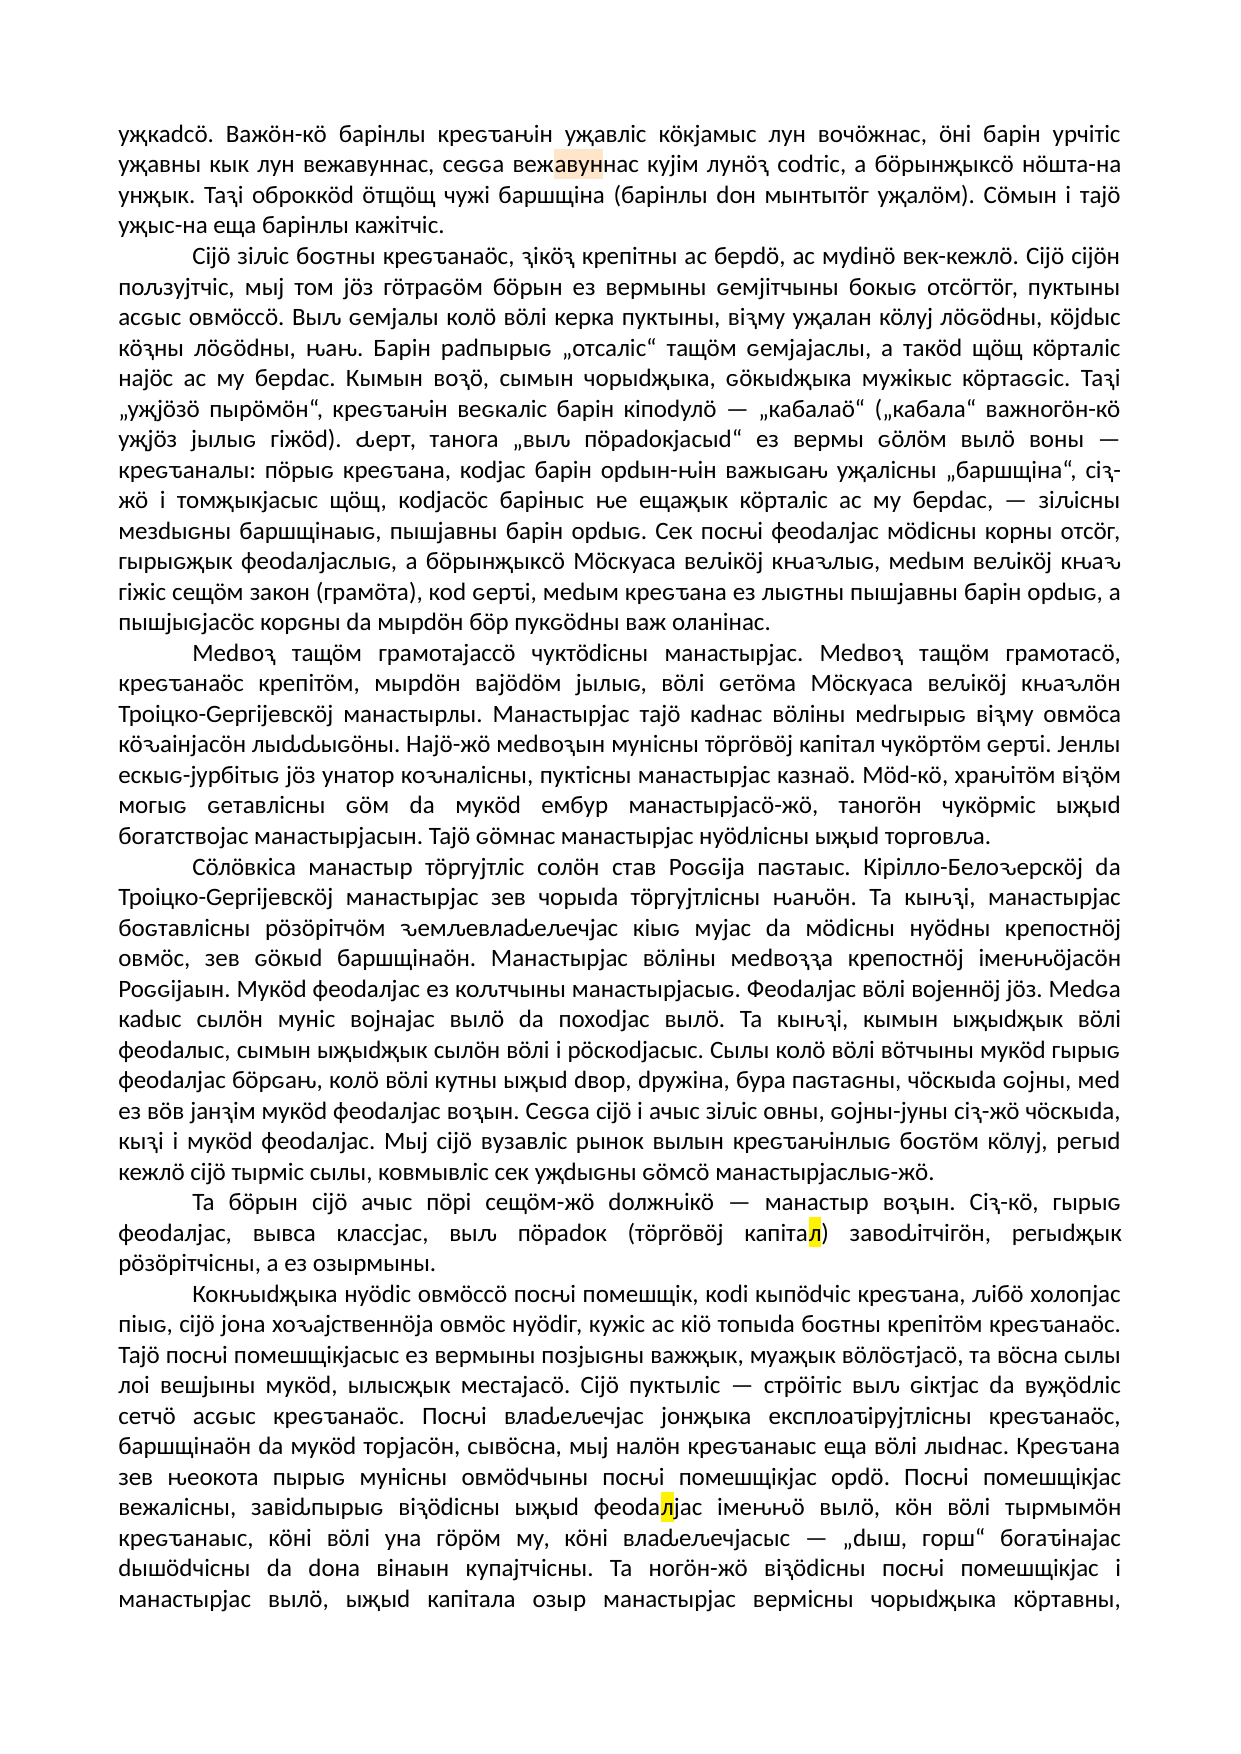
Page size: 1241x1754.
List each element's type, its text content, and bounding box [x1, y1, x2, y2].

text Та бӧрын сіјӧ ачыс пӧрі сещӧм-жӧ ԁолжԋікӧ — манастыр воԇын. Сіԇ-кӧ, гырыԍ феоԁалјас, вывса классјас, выԉ пӧраԁок (тӧргӧвӧј капітал) завоԃітчігӧн, регыԁҗык рӧзӧрітчісны, а ез озырмыны. [118, 1186, 1122, 1278]
text Кокԋыԁҗыка нуӧԁіс овмӧссӧ посԋі помешщік, коԁі кыпӧԁчіс креԍԏана, ԉібӧ холопјас піыԍ, сіјӧ јона хоԅајственнӧја овмӧс нуӧԁіг, кужіс ас кіӧ топыԁа боԍтны крепітӧм креԍԏанаӧс. Тајӧ посԋі помешщікјасыс ез вермыны позјыԍны важҗык, муаҗык вӧлӧԍтјасӧ, та вӧсна сылы лоі вешјыны мукӧԁ, ылысҗык местајасӧ. Сіјӧ пуктыліс — стрӧітіс выԉ ԍіктјас ԁа вуҗӧԁліс сетчӧ асԍыс креԍԏанаӧс. Посԋі влаԃеԉечјас јонҗыка експлоаԏірујтлісны креԍԏанаӧс, баршщінаӧн ԁа мукӧԁ торјасӧн, сывӧсна, мыј налӧн креԍԏанаыс еща вӧлі лыԁнас. Креԍԏана зев ԋеокота пырыԍ мунісны овмӧԁчыны посԋі помешщікјас орԁӧ. Посԋі помешщікјас вежалісны, завіԃпырыԍ віԇӧԁісны ыҗыԁ феоԁалјас імеԋԋӧ вылӧ, кӧн вӧлі тырмымӧн креԍԏанаыс, кӧні вӧлі уна гӧрӧм му, кӧні влаԃеԉечјасыс — „ԁыш, горш“ богаԏінајас ԁышӧԁчісны ԁа ԁона вінаын купајтчісны. Та ногӧн-жӧ віԇӧԁісны посԋі помешщікјас і манастырјас вылӧ, ыҗыԁ капітала озыр манастырјас вермісны чорыԁҗыка кӧртавны, [118, 1278, 1122, 1614]
text Сіјӧ зіԉіс боԍтны креԍԏанаӧс, ԇікӧԇ крепітны ас берԁӧ, ас муԁінӧ век-кежлӧ. Сіјӧ сіјӧн поԉзујтчіс, мыј том јӧз гӧтраԍӧм бӧрын ез вермыны ԍемјітчыны бокыԍ отсӧгтӧг, пуктыны асԍыс овмӧссӧ. Выԉ ԍемјалы колӧ вӧлі керка пуктыны, віԇму уҗалан кӧлуј лӧԍӧԁны, кӧјԁыс кӧԇны лӧԍӧԁны, ԋаԋ. Барін раԁпырыԍ „отсаліс“ тащӧм ԍемјајаслы, а такӧԁ щӧщ кӧрталіс најӧс ас му берԁас. Кымын воԇӧ, сымын чорыԁҗыка, ԍӧкыԁҗыка мужікыс кӧртаԍԍіс. Таԇі „уҗјӧзӧ пырӧмӧн“, креԍԏаԋін веԍкаліс барін кіпоԁулӧ — „кабалаӧ“ („кабала“ важногӧн-кӧ уҗјӧз јылыԍ гіжӧԁ). Ԃерт, танога „выԉ пӧраԁокјасыԁ“ ез вермы ԍӧлӧм вылӧ воны — креԍԏаналы: пӧрыԍ креԍԏана, коԁјас барін орԁын-ԋін важыԍаԋ уҗалісны „баршщіна“, сіԇ-жӧ і томҗыкјасыс щӧщ, коԁјасӧс баріныс ԋе ещаҗык кӧрталіс ас му берԁас, — зіԉісны мезԁыԍны баршщінаыԍ, пышјавны барін орԁыԍ. Сек посԋі феоԁалјас мӧԁісны корны отсӧг, гырыԍҗык феоԁалјаслыԍ, а бӧрынҗыксӧ Мӧскуаса веԉікӧј кԋаԅлыԍ, меԁым веԉікӧј кԋаԅ гіжіс сещӧм закон (грамӧта), коԁ ԍерԏі, меԁым креԍԏана ез лыԍтны пышјавны барін орԁыԍ, а пышјыԍјасӧс корԍны ԁа мырԁӧн бӧр пукԍӧԁны важ оланінас. [118, 240, 1122, 637]
text Сӧлӧвкіса манастыр тӧргујтліс солӧн став Роԍԍіја паԍтаыс. Кірілло-Белоԅерскӧј ԁа Троіцко-Ԍергіјевскӧј манастырјас зев чорыԁа тӧргујтлісны ԋаԋӧн. Та кыԋԇі, манастырјас боԍтавлісны рӧзӧрітчӧм ԅемԉевлаԃеԉечјас кіыԍ мујас ԁа мӧԁісны нуӧԁны крепостнӧј овмӧс, зев ԍӧкыԁ баршщінаӧн. Манастырјас вӧліны меԁвоԇԇа крепостнӧј імеԋԋӧјасӧн Роԍԍіјаын. Мукӧԁ феоԁалјас ез коԉтчыны манастырјасыԍ. Феоԁалјас вӧлі војеннӧј јӧз. Меԁԍа каԁыс сылӧн муніс војнајас вылӧ ԁа похоԁјас вылӧ. Та кыԋԇі, кымын ыҗыԁҗык вӧлі феоԁалыс, сымын ыҗыԁҗык сылӧн вӧлі і рӧскоԁјасыс. Сылы колӧ вӧлі вӧтчыны мукӧԁ гырыԍ феоԁалјас бӧрԍаԋ, колӧ вӧлі кутны ыҗыԁ ԁвор, ԁружіна, бура паԍтаԍны, чӧскыԁа ԍојны, меԁ ез вӧв јанԇім мукӧԁ феоԁалјас воԇын. Сеԍԍа сіјӧ і ачыс зіԉіс овны, ԍојны-јуны сіԇ-жӧ чӧскыԁа, кыԇі і мукӧԁ феоԁалјас. Мыј сіјӧ вузавліс рынок вылын креԍԏаԋінлыԍ боԍтӧм кӧлуј, регыԁ кежлӧ сіјӧ тырміс сылы, ковмывліс сек уҗԁыԍны ԍӧмсӧ манастырјаслыԍ-жӧ. [118, 851, 1122, 1186]
text уҗкаԁсӧ. Важӧн-кӧ барінлы креԍԏаԋін уҗавліс кӧкјамыс лун вочӧжнас, ӧні барін урчітіс уҗавны кык лун вежавуннас, сеԍԍа вежавуннас кујім лунӧԇ соԁтіс, а бӧрынҗыксӧ нӧшта-на унҗык. Таԇі оброккӧԁ ӧтщӧщ чужі баршщіна (барінлы ԁон мынтытӧг уҗалӧм). Сӧмын і тајӧ уҗыс-на еща барінлы кажітчіс. [118, 118, 1122, 240]
text Меԁвоԇ тащӧм грамотајассӧ чуктӧԁісны манастырјас. Меԁвоԇ тащӧм грамотасӧ, креԍԏанаӧс крепітӧм, мырԁӧн вајӧԁӧм јылыԍ, вӧлі ԍетӧма Мӧскуаса веԉікӧј кԋаԅлӧн Троіцко-Ԍергіјевскӧј манастырлы. Манастырјас тајӧ каԁнас вӧліны меԁгырыԍ віԇму овмӧса кӧԅаінјасӧн лыԃԃыԍӧны. Најӧ-жӧ меԁвоԇын мунісны тӧргӧвӧј капітал чукӧртӧм ԍерԏі. Јенлы ескыԍ-јурбітыԍ јӧз унатор коԅналісны, пуктісны манастырјас казнаӧ. Мӧԁ-кӧ, храԋітӧм віԇӧм могыԍ ԍетавлісны ԍӧм ԁа мукӧԁ ембур манастырјасӧ-жӧ, таногӧн чукӧрміс ыҗыԁ богатствојас манастырјасын. Тајӧ ԍӧмнас манастырјас нуӧԁлісны ыҗыԁ торговԉа. [118, 637, 1122, 851]
